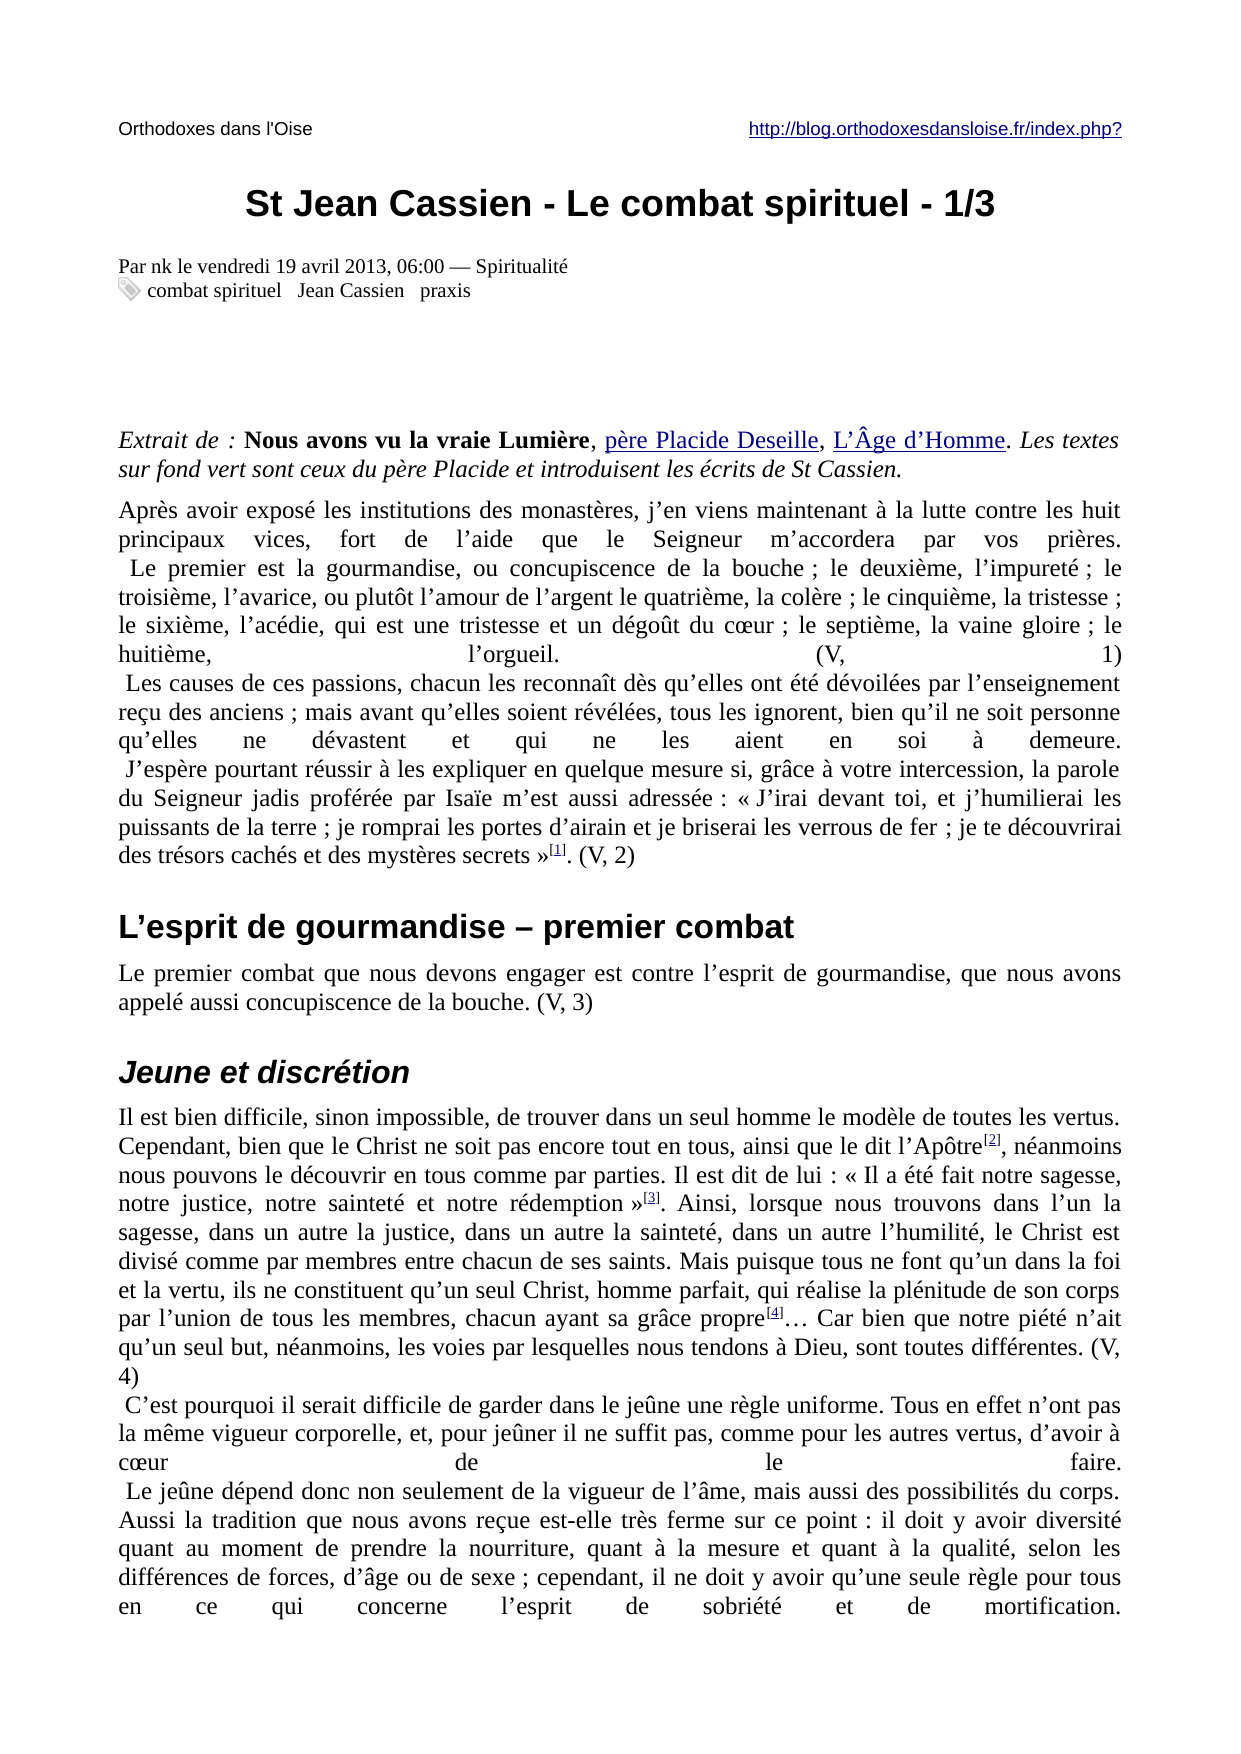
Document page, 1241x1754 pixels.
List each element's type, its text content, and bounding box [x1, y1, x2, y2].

text Le premier combat que nous devons engager est contre l’esprit de gourmandise, que nous avons appelé aussi concupiscence de la bouche. (V, 3) [118, 958, 1122, 1015]
subtitle L’esprit de gourmandise – premier combat [118, 907, 1122, 945]
text Après avoir exposé les institutions des monastères, j’en viens maintenant à la lutte contre les huit principaux vices, fort de l’aide que le Seigneur m’accordera par vos prières. Le premier est la gourmandise, ou concupiscence de la bouche ; le deuxième, l’impureté ; le troisième, l’avarice, ou plutôt l’amour de l’argent le quatrième, la colère ; le cinquième, la tristesse ; le sixième, l’acédie, qui est une tristesse et un dégoût du cœur ; le septième, la vaine gloire ; le huitième, l’orgueil. (V, 1) Les causes de ces passions, chacun les reconnaît dès qu’elles ont été dévoilées par l’enseignement reçu des anciens ; mais avant qu’elles soient révélées, tous les ignorent, bien qu’il ne soit personne qu’elles ne dévastent et qui ne les aient en soi à demeure. J’espère pourtant réussir à les expliquer en quelque mesure si, grâce à votre intercession, la parole du Seigneur jadis proférée par Isaïe m’est aussi adressée : « J’irai devant toi, et j’humilierai les puissants de la terre ; je romprai les portes d’airain et je briserai les verrous de fer ; je te découvrirai des trésors cachés et des mystères secrets »[1]. (V, 2) [118, 496, 1122, 869]
text Extrait de : Nous avons vu la vraie Lumière, père Placide Deseille, L’Âge d’Homme. Les textes sur fond vert sont ceux du père Placide et introduisent les écrits de St Cassien. [118, 426, 1122, 483]
title St Jean Cassien - Le combat spirituel - 1/3 [118, 181, 1122, 224]
picture [118, 277, 142, 302]
text combat spirituel Jean Cassien praxis [142, 278, 1122, 302]
text Il est bien difficile, sinon impossible, de trouver dans un seul homme le modèle de toutes les vertus. Cependant, bien que le Christ ne soit pas encore tout en tous, ainsi que le dit l’Apôtre[2], néanmoins nous pouvons le découvrir en tous comme par parties. Il est dit de lui : « Il a été fait notre sagesse, notre justice, notre sainteté et notre rédemption »[3]. Ainsi, lorsque nous trouvons dans l’un la sagesse, dans un autre la justice, dans un autre la sainteté, dans un autre l’humilité, le Christ est divisé comme par membres entre chacun de ses saints. Mais puisque tous ne font qu’un dans la foi et la vertu, ils ne constituent qu’un seul Christ, homme parfait, qui réalise la plénitude de son corps par l’union de tous les membres, chacun ayant sa grâce propre[4]… Car bien que notre piété n’ait qu’un seul but, néanmoins, les voies par lesquelles nous tendons à Dieu, sont toutes différentes. (V, 4) C’est pourquoi il serait difficile de garder dans le jeûne une règle uniforme. Tous en effet n’ont pas la même vigueur corporelle, et, pour jeûner il ne suffit pas, comme pour les autres vertus, d’avoir à cœur de le faire. Le jeûne dépend donc non seulement de la vigueur de l’âme, mais aussi des possibilités du corps. Aussi la tradition que nous avons reçue est-elle très ferme sur ce point : il doit y avoir diversité quant au moment de prendre la nourriture, quant à la mesure et quant à la qualité, selon les différences de forces, d’âge ou de sexe ; cependant, il ne doit y avoir qu’une seule règle pour tous en ce qui concerne l’esprit de sobriété et de mortification. [118, 1102, 1122, 1620]
subtitle Jeune et discrétion [118, 1053, 1122, 1090]
text Par nk le vendredi 19 avril 2013, 06:00 — Spiritualité [118, 254, 1122, 278]
text Orthodoxes dans l'Oise http://blog.orthodoxesdansloise.fr/index.php? [118, 118, 1122, 140]
